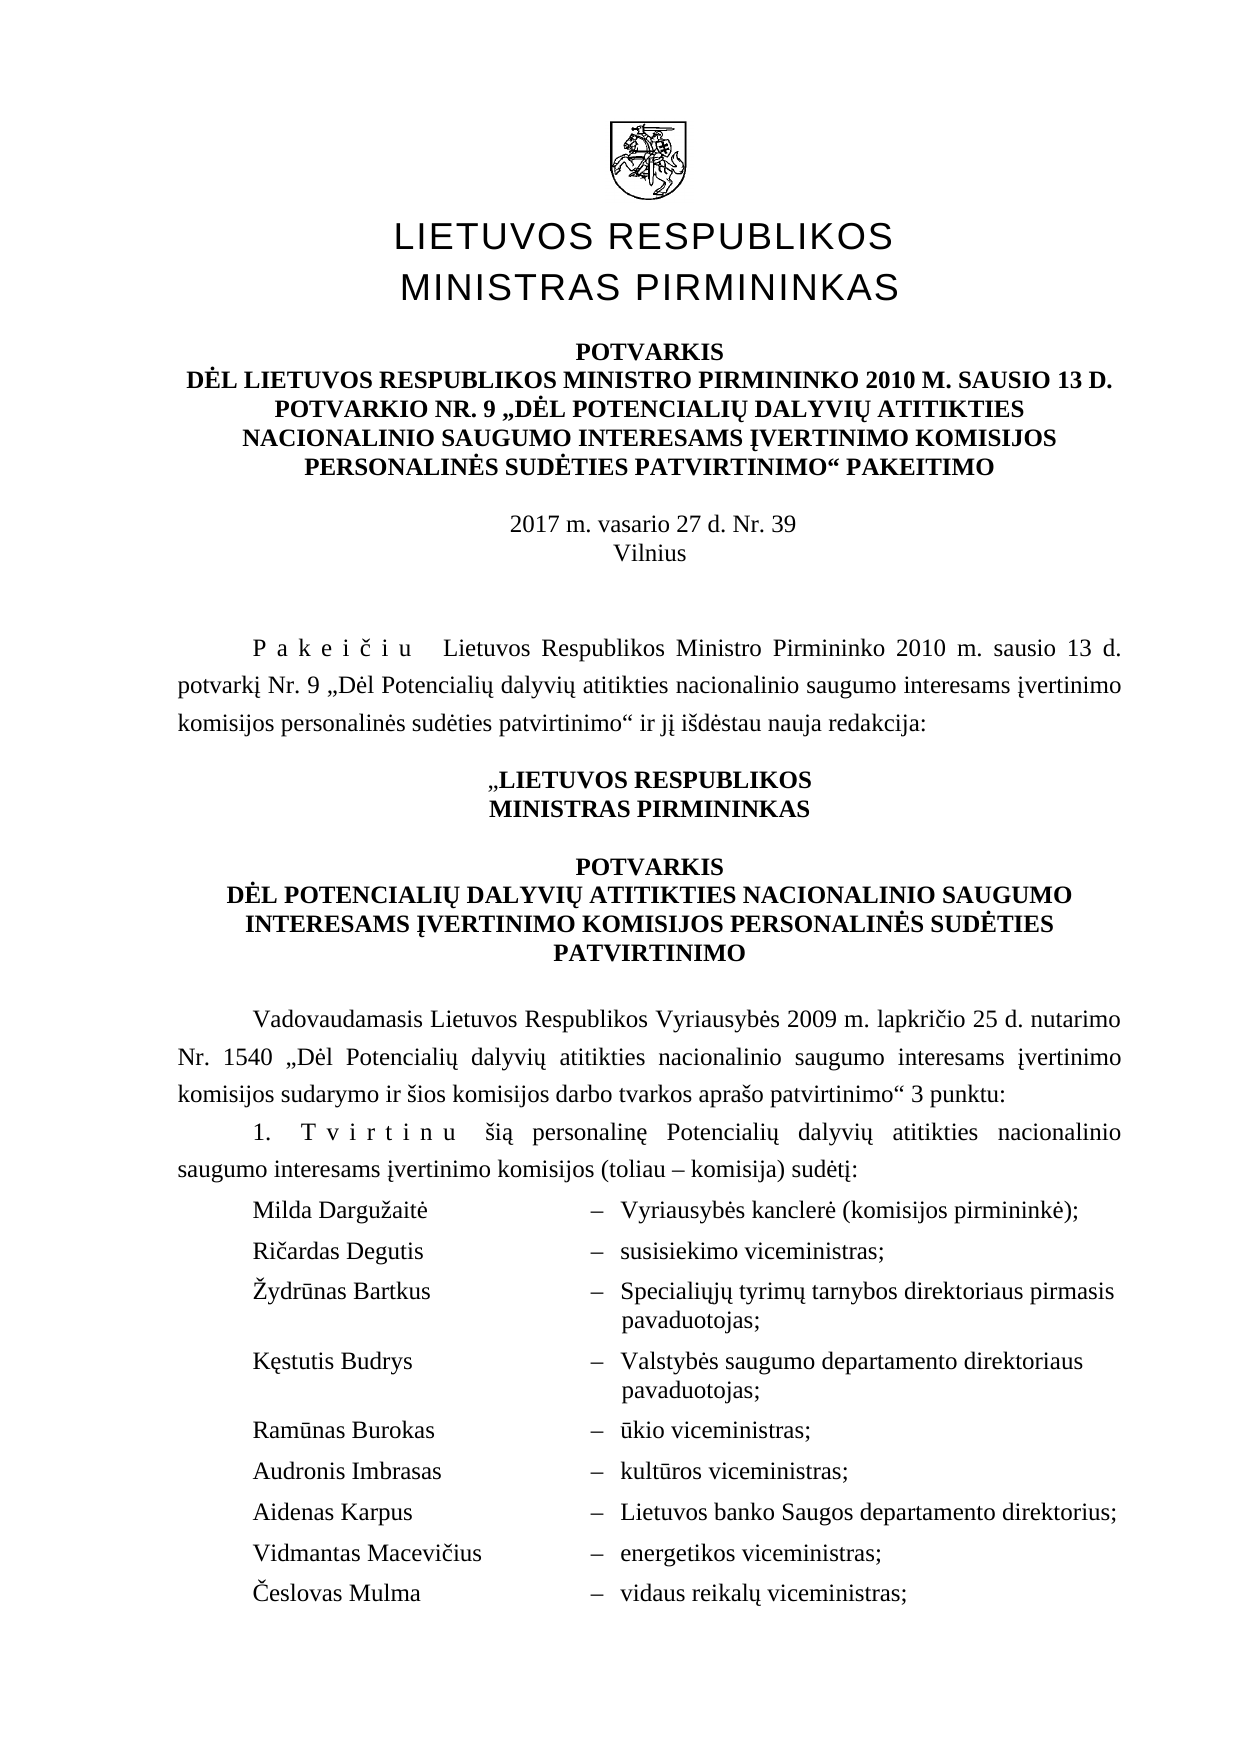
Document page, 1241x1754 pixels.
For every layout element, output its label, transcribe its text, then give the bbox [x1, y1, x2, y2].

text Aidenas Karpus – Lietuvos banko Saugos departamento direktorius; [252, 1497, 1122, 1526]
text LIETUVOS RESPUBLIKOS [177, 214, 1122, 258]
text MINISTRAS PIRMININKAS [177, 265, 1122, 308]
text Vilnius [177, 538, 1122, 567]
text Audronis Imbrasas – kultūros viceministras; [252, 1456, 1122, 1485]
text 1. Tvirtinu šią personalinę Potencialių dalyvių atitikties nacionalinio saugumo interesams įvertinimo komisijos (toliau – komisija) sudėtį: [177, 1108, 1122, 1183]
text 2017 m. vasario 27 d. Nr. 39 [177, 509, 1122, 538]
text POTVARKIS [177, 852, 1122, 881]
text Pakeičiu Lietuvos Respublikos Ministro Pirmininko 2010 m. sausio 13 d. potvarkį Nr. 9 „Dėl Potencialių dalyvių atitikties nacionalinio saugumo interesams įvertinimo komisijos personalinės sudėties patvirtinimo“ ir jį išdėstau nauja redakcija: [177, 624, 1122, 737]
text DĖL LIETUVOS RESPUBLIKOS MINISTRO PIRMININKO 2010 M. SAUSIO 13 D. POTVARKIO NR. 9 „DĖL POTENCIALIŲ DALYVIŲ ATITIKTIES NACIONALINIO SAUGUMO INTERESAMS ĮVERTINIMO KOMISIJOS PERSONALINĖS SUDĖTIES PATVIRTINIMO“ PAKEITIMO [177, 366, 1122, 481]
text Ramūnas Burokas – ūkio viceministras; [252, 1415, 1122, 1444]
text Kęstutis Budrys – Valstybės saugumo departamento direktoriaus pavaduotojas; [252, 1346, 1122, 1403]
text Milda Dargužaitė – Vyriausybės kanclerė (komisijos pirmininkė); [252, 1195, 1122, 1224]
text „LIETUVOS RESPUBLIKOS [177, 766, 1122, 794]
text MINISTRAS PIRMININKAS [177, 794, 1122, 823]
text Žydrūnas Bartkus – Specialiųjų tyrimų tarnybos direktoriaus pirmasis pavaduotojas; [252, 1276, 1122, 1334]
text Ričardas Degutis – susisiekimo viceministras; [252, 1236, 1122, 1264]
text Česlovas Mulma – vidaus reikalų viceministras; [252, 1578, 1122, 1607]
text POTVARKIS [177, 337, 1122, 366]
text Vidmantas Macevičius – energetikos viceministras; [252, 1538, 1122, 1566]
text Vadovaudamasis Lietuvos Respublikos Vyriausybės 2009 m. lapkričio 25 d. nutarimo Nr. 1540 „Dėl Potencialių dalyvių atitikties nacionalinio saugumo interesams įvertinimo komisijos sudarymo ir šios komisijos darbo tvarkos aprašo patvirtinimo“ 3 punktu: [177, 996, 1122, 1108]
text DĖL POTENCIALIŲ DALYVIŲ ATITIKTIES NACIONALINIO SAUGUMO INTERESAMS ĮVERTINIMO KOMISIJOS PERSONALINĖS SUDĖTIES PATVIRTINIMO [177, 881, 1122, 967]
